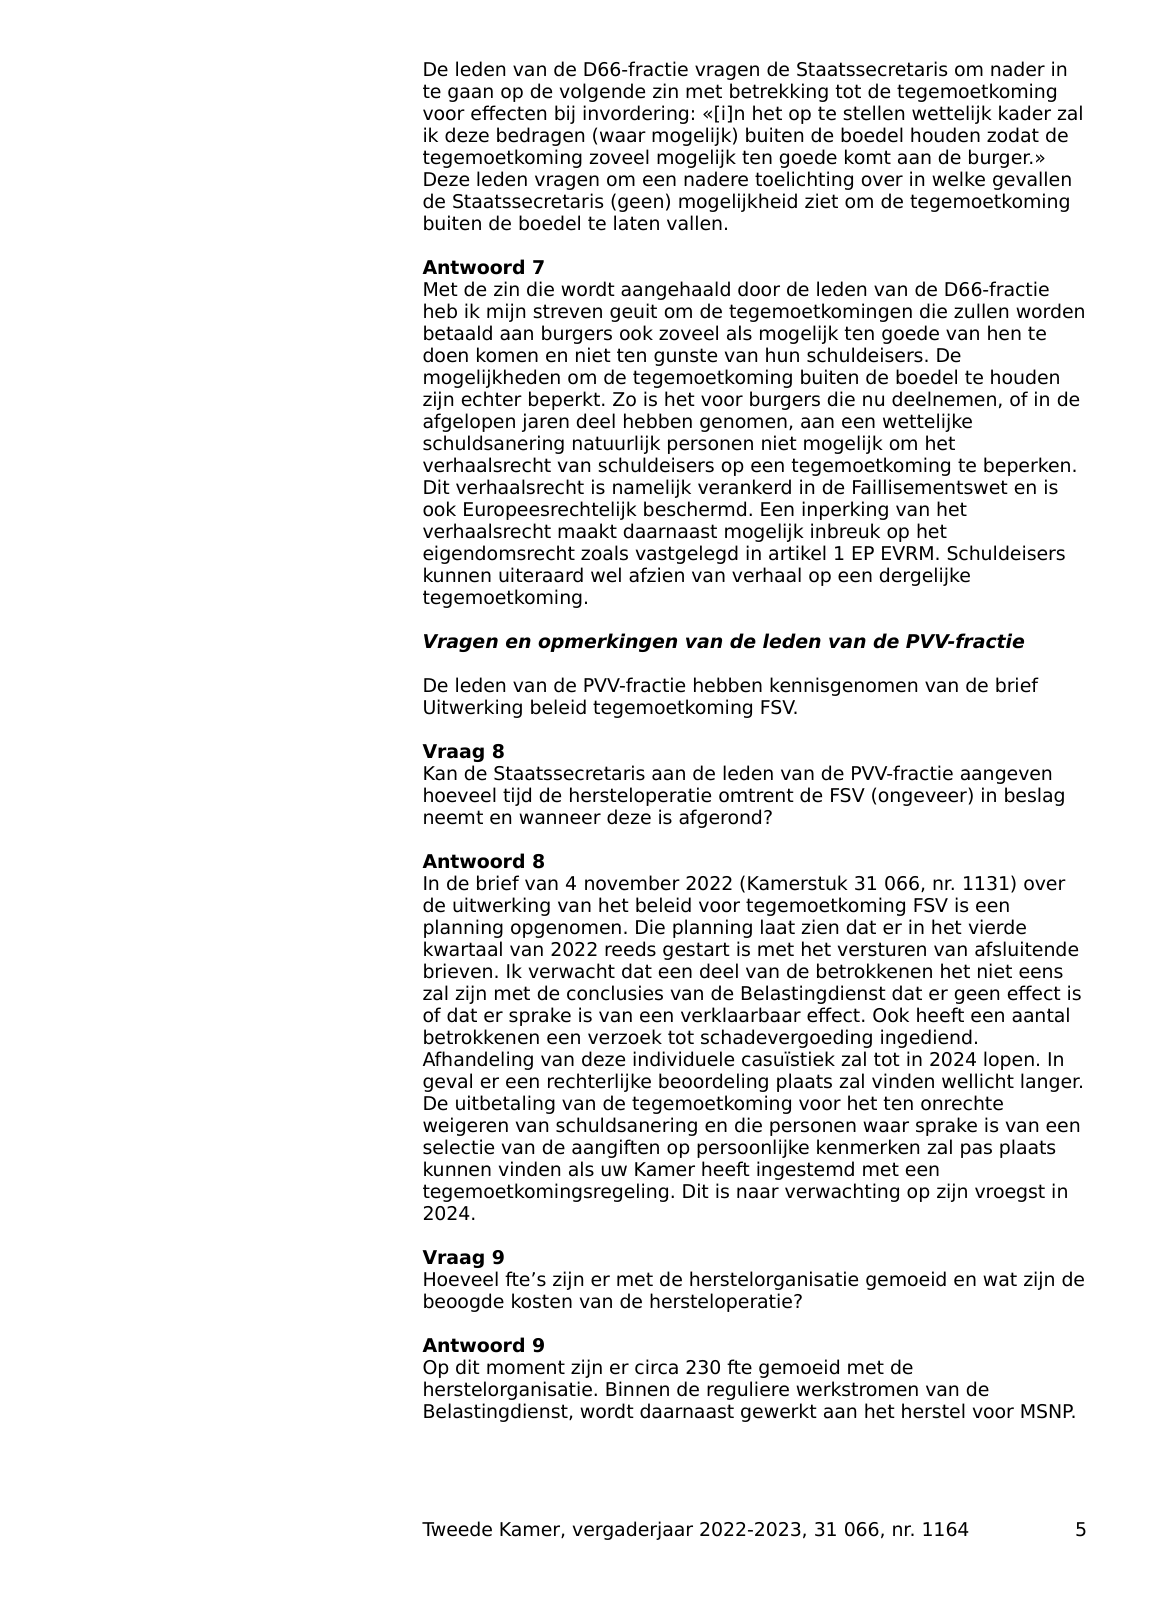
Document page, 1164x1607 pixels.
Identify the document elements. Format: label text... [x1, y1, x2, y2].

text Op dit moment zijn er circa 230 fte gemoeid met de herstelorganisatie. Binnen de reguliere werkstromen van de Belastingdienst, wordt daarnaast gewerkt aan het herstel voor MSNP. [422, 1357, 1087, 1423]
text De leden van de D66-fractie vragen de Staatssecretaris om nader in te gaan op de volgende zin met betrekking tot de tegemoetkoming voor effecten bij invordering: «[i]n het op te stellen wettelijk kader zal ik deze bedragen (waar mogelijk) buiten de boedel houden zodat de tegemoetkoming zoveel mogelijk ten goede komt aan de burger.» Deze leden vragen om een nadere toelichting over in welke gevallen de Staatssecretaris (geen) mogelijkheid ziet om de tegemoetkoming buiten de boedel te laten vallen. [422, 59, 1087, 235]
subtitle Vragen en opmerkingen van de leden van de PVV-fractie [422, 631, 1087, 653]
text Antwoord 7 [422, 257, 1087, 279]
text Vraag 8 [422, 741, 1087, 763]
text Antwoord 9 [422, 1335, 1087, 1357]
text Antwoord 8 [422, 851, 1087, 873]
text Met de zin die wordt aangehaald door de leden van de D66-fractie heb ik mijn streven geuit om de tegemoetkomingen die zullen worden betaald aan burgers ook zoveel als mogelijk ten goede van hen te doen komen en niet ten gunste van hun schuldeisers. De mogelijkheden om de tegemoetkoming buiten de boedel te houden zijn echter beperkt. Zo is het voor burgers die nu deelnemen, of in de afgelopen jaren deel hebben genomen, aan een wettelijke schuldsanering natuurlijk personen niet mogelijk om het verhaalsrecht van schuldeisers op een tegemoetkoming te beperken. Dit verhaalsrecht is namelijk verankerd in de Faillisementswet en is ook Europeesrechtelijk beschermd. Een inperking van het verhaalsrecht maakt daarnaast mogelijk inbreuk op het eigendomsrecht zoals vastgelegd in artikel 1 EP EVRM. Schuldeisers kunnen uiteraard wel afzien van verhaal op een dergelijke tegemoetkoming. [422, 279, 1087, 609]
text In de brief van 4 november 2022 (Kamerstuk 31 066, nr. 1131) over de uitwerking van het beleid voor tegemoetkoming FSV is een planning opgenomen. Die planning laat zien dat er in het vierde kwartaal van 2022 reeds gestart is met het versturen van afsluitende brieven. Ik verwacht dat een deel van de betrokkenen het niet eens zal zijn met de conclusies van de Belastingdienst dat er geen effect is of dat er sprake is van een verklaarbaar effect. Ook heeft een aantal betrokkenen een verzoek tot schadevergoeding ingediend. Afhandeling van deze individuele casuïstiek zal tot in 2024 lopen. In geval er een rechterlijke beoordeling plaats zal vinden wellicht langer. De uitbetaling van de tegemoetkoming voor het ten onrechte weigeren van schuldsanering en die personen waar sprake is van een selectie van de aangiften op persoonlijke kenmerken zal pas plaats kunnen vinden als uw Kamer heeft ingestemd met een tegemoetkomingsregeling. Dit is naar verwachting op zijn vroegst in 2024. [422, 873, 1087, 1225]
text Vraag 9 [422, 1247, 1087, 1269]
text Hoeveel fte’s zijn er met de herstelorganisatie gemoeid en wat zijn de beoogde kosten van de hersteloperatie? [422, 1269, 1087, 1313]
text Kan de Staatssecretaris aan de leden van de PVV-fractie aangeven hoeveel tijd de hersteloperatie omtrent de FSV (ongeveer) in beslag neemt en wanneer deze is afgerond? [422, 763, 1087, 829]
text De leden van de PVV-fractie hebben kennisgenomen van de brief Uitwerking beleid tegemoetkoming FSV. [422, 675, 1087, 719]
